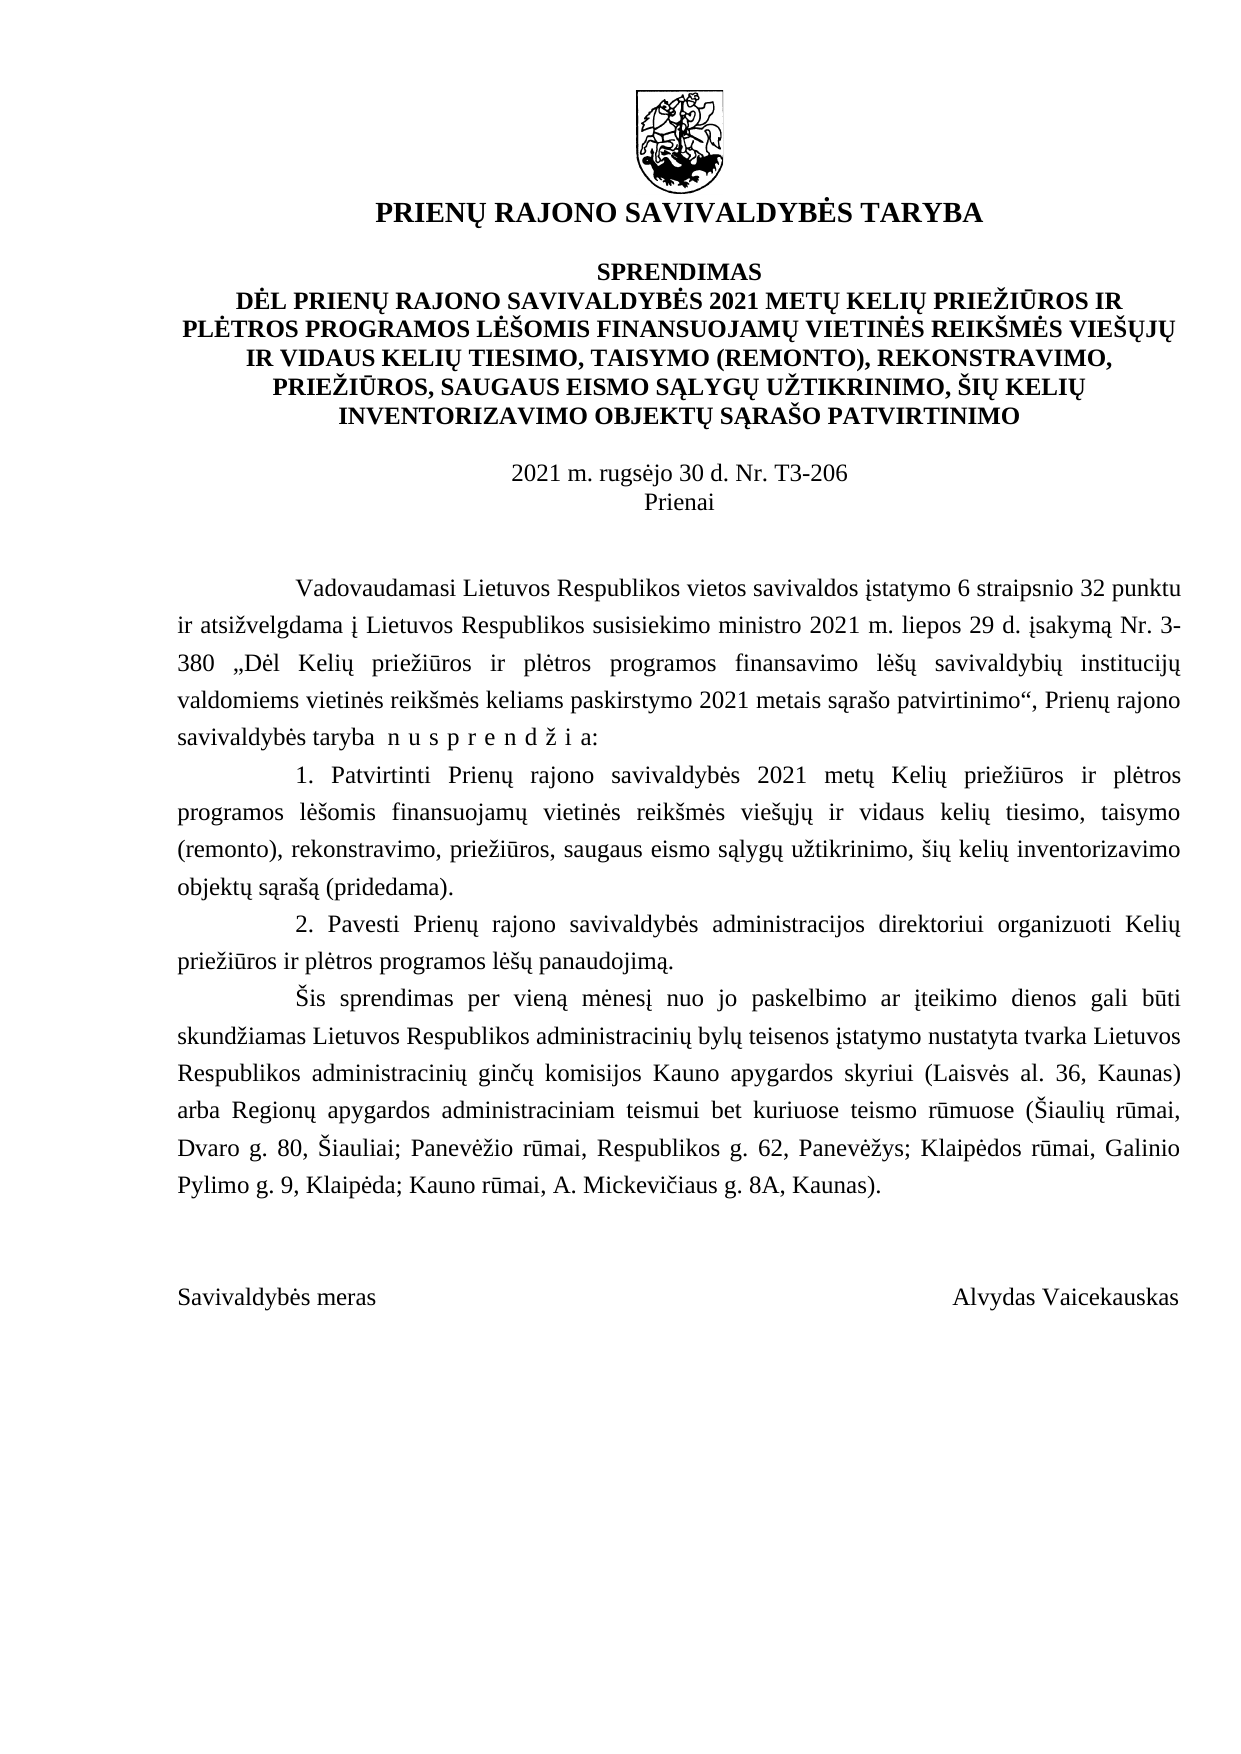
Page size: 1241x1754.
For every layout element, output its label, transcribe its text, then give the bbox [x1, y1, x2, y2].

text 1. Patvirtinti Prienų rajono savivaldybės 2021 metų Kelių priežiūros ir plėtros programos lėšomis finansuojamų vietinės reikšmės viešųjų ir vidaus kelių tiesimo, taisymo (remonto), rekonstravimo, priežiūros, saugaus eismo sąlygų užtikrinimo, šių kelių inventorizavimo objektų sąrašą (pridedama). [177, 760, 1182, 900]
text Savivaldybės meras Alvydas Vaicekauskas [177, 1282, 1182, 1311]
text 2021 m. rugsėjo 30 d. Nr. T3-206 [177, 458, 1182, 487]
text PRIENŲ RAJONO SAVIVALDYBĖS TARYBA [177, 195, 1182, 228]
text SPRENDIMAS [177, 257, 1182, 286]
text Šis sprendimas per vieną mėnesį nuo jo paskelbimo ar įteikimo dienos gali būti skundžiamas Lietuvos Respublikos administracinių bylų teisenos įstatymo nustatyta tvarka Lietuvos Respublikos administracinių ginčų komisijos Kauno apygardos skyriui (Laisvės al. 36, Kaunas) arba Regionų apygardos administraciniam teismui bet kuriuose teismo rūmuose (Šiaulių rūmai, Dvaro g. 80, Šiauliai; Panevėžio rūmai, Respublikos g. 62, Panevėžys; Klaipėdos rūmai, Galinio Pylimo g. 9, Klaipėda; Kauno rūmai, A. Mickevičiaus g. 8A, Kaunas). [177, 983, 1182, 1199]
text 2. Pavesti Prienų rajono savivaldybės administracijos direktoriui organizuoti Kelių priežiūros ir plėtros programos lėšų panaudojimą. [177, 909, 1182, 975]
text DĖL PRIENŲ RAJONO SAVIVALDYBĖS 2021 METŲ KELIŲ PRIEŽIŪROS IR PLĖTROS PROGRAMOS LĖŠOMIS FINANSUOJAMŲ VIETINĖS REIKŠMĖS VIEŠŲJŲ IR VIDAUS KELIŲ TIESIMO, TAISYMO (REMONTO), REKONSTRAVIMO, PRIEŽIŪROS, SAUGAUS EISMO SĄLYGŲ UŽTIKRINIMO, ŠIŲ KELIŲ INVENTORIZAVIMO OBJEKTŲ SĄRAŠO PATVIRTINIMO [177, 286, 1182, 429]
text Vadovaudamasi Lietuvos Respublikos vietos savivaldos įstatymo 6 straipsnio 32 punktu ir atsižvelgdama į Lietuvos Respublikos susisiekimo ministro 2021 m. liepos 29 d. įsakymą Nr. 3-380 „Dėl Kelių priežiūros ir plėtros programos finansavimo lėšų savivaldybių institucijų valdomiems vietinės reikšmės keliams paskirstymo 2021 metais sąrašo patvirtinimo“, Prienų rajono savivaldybės taryba nusprendžia: [177, 573, 1182, 751]
text Prienai [177, 487, 1182, 516]
